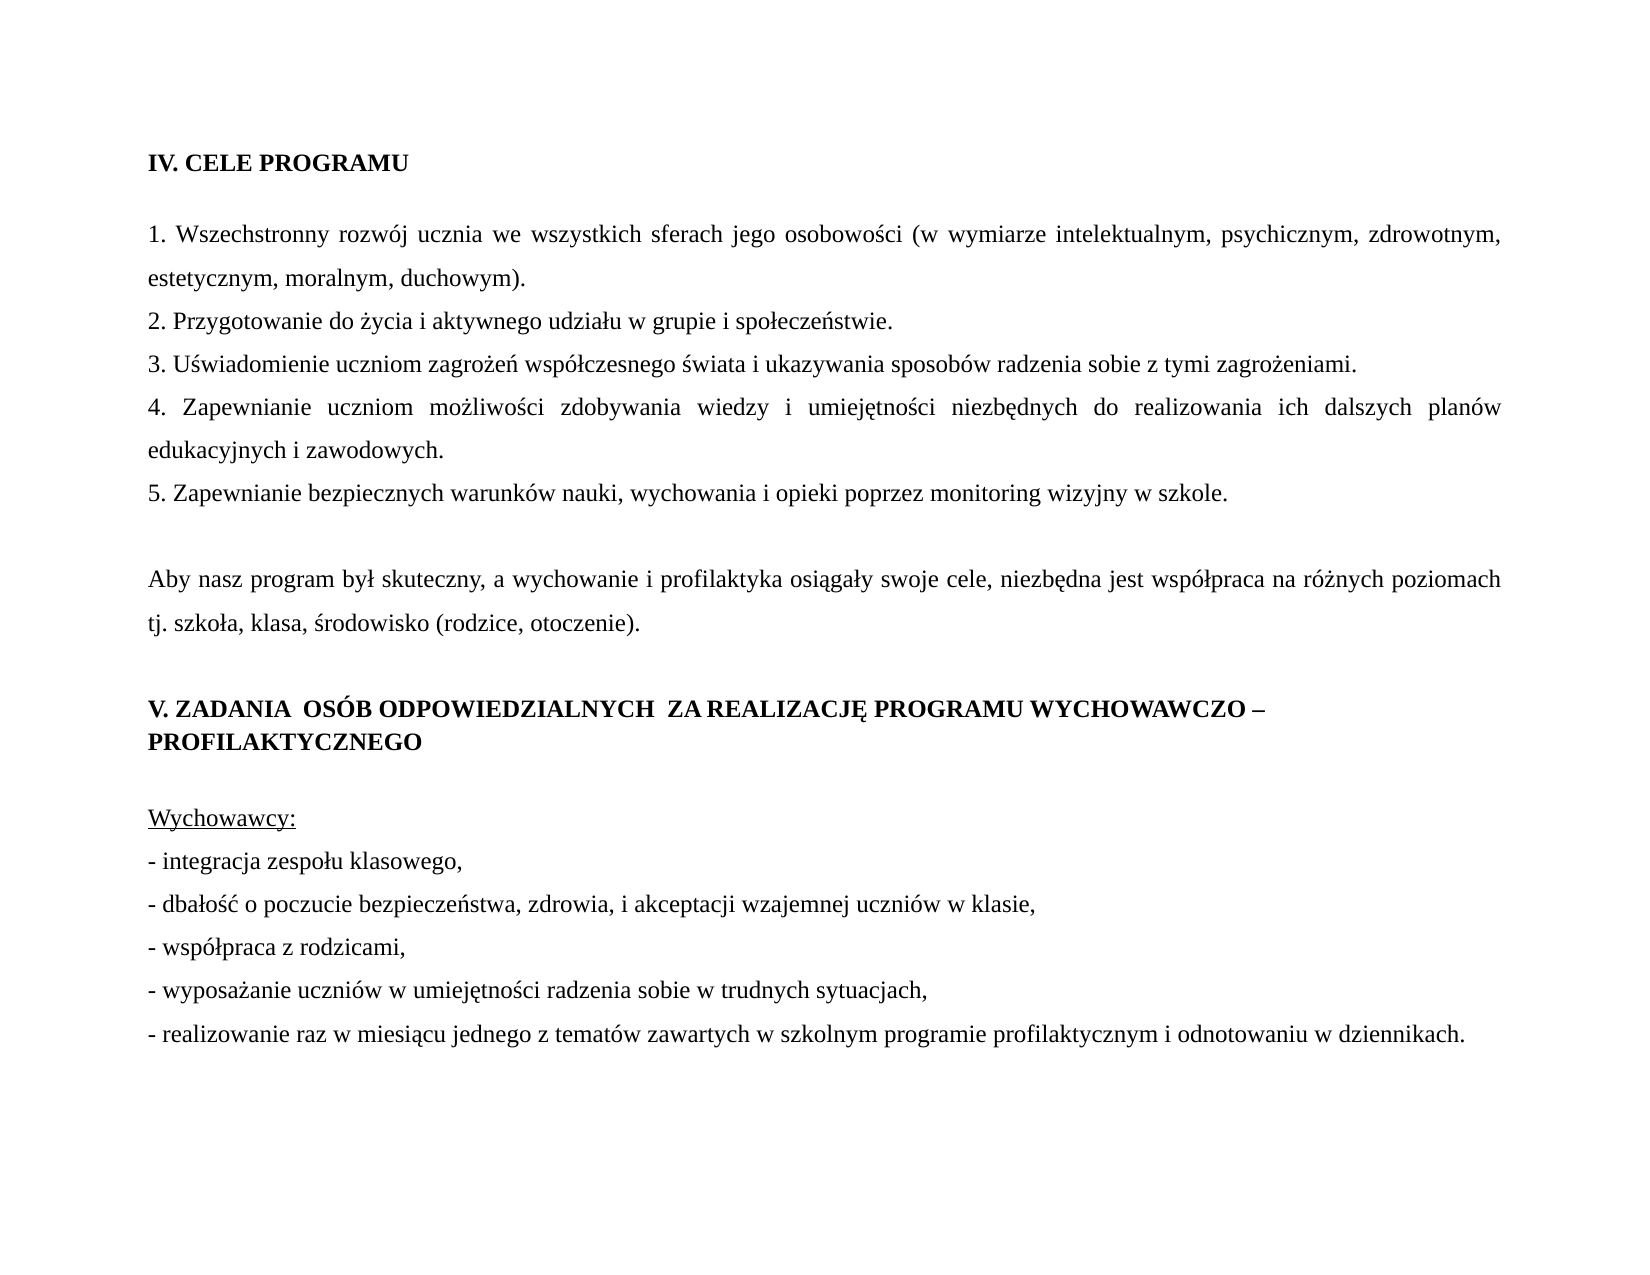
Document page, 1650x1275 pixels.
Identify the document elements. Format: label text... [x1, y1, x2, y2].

text - dbałość o poczucie bezpieczeństwa, zdrowia, i akceptacji wzajemnej uczniów w klasie, [148, 889, 1502, 918]
text 2. Przygotowanie do życia i aktywnego udziału w grupie i społeczeństwie. [148, 306, 1502, 334]
text - realizowanie raz w miesiącu jednego z tematów zawartych w szkolnym programie profilaktycznym i odnotowaniu w dziennikach. [148, 1019, 1502, 1047]
text V. ZADANIA OSÓB ODPOWIEDZIALNYCH ZA REALIZACJĘ PROGRAMU WYCHOWAWCZO – PROFILAKTYCZNEGO [148, 694, 1467, 756]
text - współpraca z rodzicami, [148, 932, 1502, 961]
text Aby nasz program był skuteczny, a wychowanie i profilaktyka osiągały swoje cele, niezbędna jest współpraca na różnych poziomach tj. szkoła, klasa, środowisko (rodzice, otoczenie). [148, 564, 1502, 636]
text - wyposażanie uczniów w umiejętności radzenia sobie w trudnych sytuacjach, [148, 976, 1502, 1004]
text 4. Zapewnianie uczniom możliwości zdobywania wiedzy i umiejętności niezbędnych do realizowania ich dalszych planów edukacyjnych i zawodowych. [148, 392, 1502, 464]
text Wychowawcy: [148, 803, 1502, 832]
text - integracja zespołu klasowego, [148, 846, 1502, 875]
text 3. Uświadomienie uczniom zagrożeń współczesnego świata i ukazywania sposobów radzenia sobie z tymi zagrożeniami. [148, 349, 1502, 378]
text IV. CELE PROGRAMU [148, 148, 1502, 176]
text 5. Zapewnianie bezpiecznych warunków nauki, wychowania i opieki poprzez monitoring wizyjny w szkole. [148, 478, 1502, 507]
text 1. Wszechstronny rozwój ucznia we wszystkich sferach jego osobowości (w wymiarze intelektualnym, psychicznym, zdrowotnym, estetycznym, moralnym, duchowym). [148, 219, 1502, 291]
